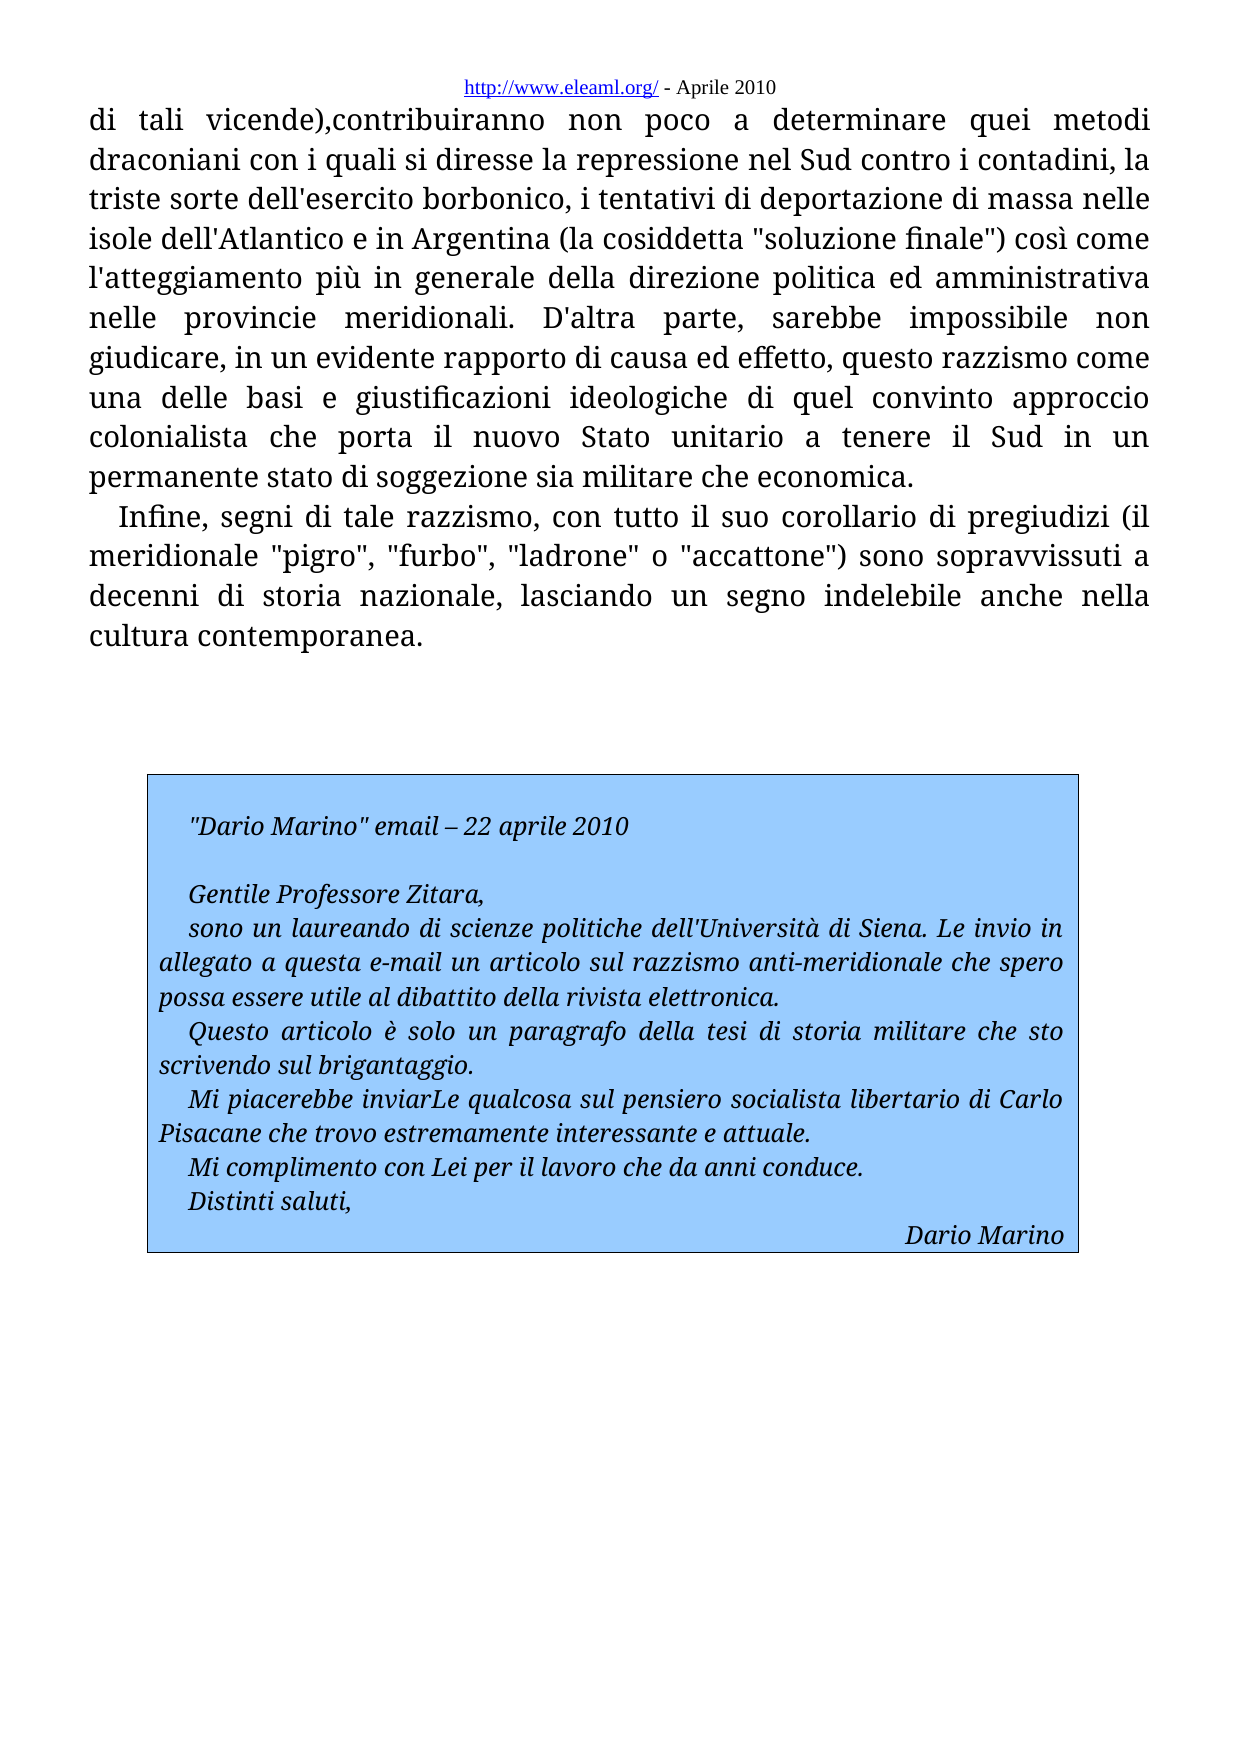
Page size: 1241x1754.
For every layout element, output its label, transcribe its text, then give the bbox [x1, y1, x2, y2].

text di tali vicende),contribuiranno non poco a determinare quei metodi draconiani con i quali si diresse la repressione nel Sud contro i contadini, la triste sorte dell'esercito borbonico, i tentativi di deportazione di massa nelle isole dell'Atlantico e in Argentina (la cosiddetta "soluzione finale") così come l'atteggiamento più in generale della direzione politica ed amministrativa nelle provincie meridionali. D'altra parte, sarebbe impossibile non giudicare, in un evidente rapporto di causa ed effetto, questo razzismo come una delle basi e giustificazioni ideologiche di quel convinto approccio colonialista che porta il nuovo Stato unitario a tenere il Sud in un permanente stato di soggezione sia militare che economica. [89, 99, 1152, 496]
text Infine, segni di tale razzismo, con tutto il suo corollario di pregiudizi (il meridionale "pigro", "furbo", "ladrone" o "accattone") sono sopravvissuti a decenni di storia nazionale, lasciando un segno indelebile anche nella cultura contemporanea. [89, 496, 1152, 655]
table_header "Dario Marino" email – 22 aprile 2010 Gentile Professore Zitara, sono un laureando di scienze politiche dell'Università di Siena. Le invio in allegato a questa e-mail un articolo sul razzismo anti-meridionale che spero possa essere utile al dibattito della rivista elettronica. Questo articolo è solo un paragrafo della tesi di storia militare che sto scrivendo sul brigantaggio. Mi piacerebbe inviarLe qualcosa sul pensiero socialista libertario di Carlo Pisacane che trovo estremamente interessante e attuale. Mi complimento con Lei per il lavoro che da anni conduce. Distinti saluti, Dario Marino [148, 775, 1078, 1252]
